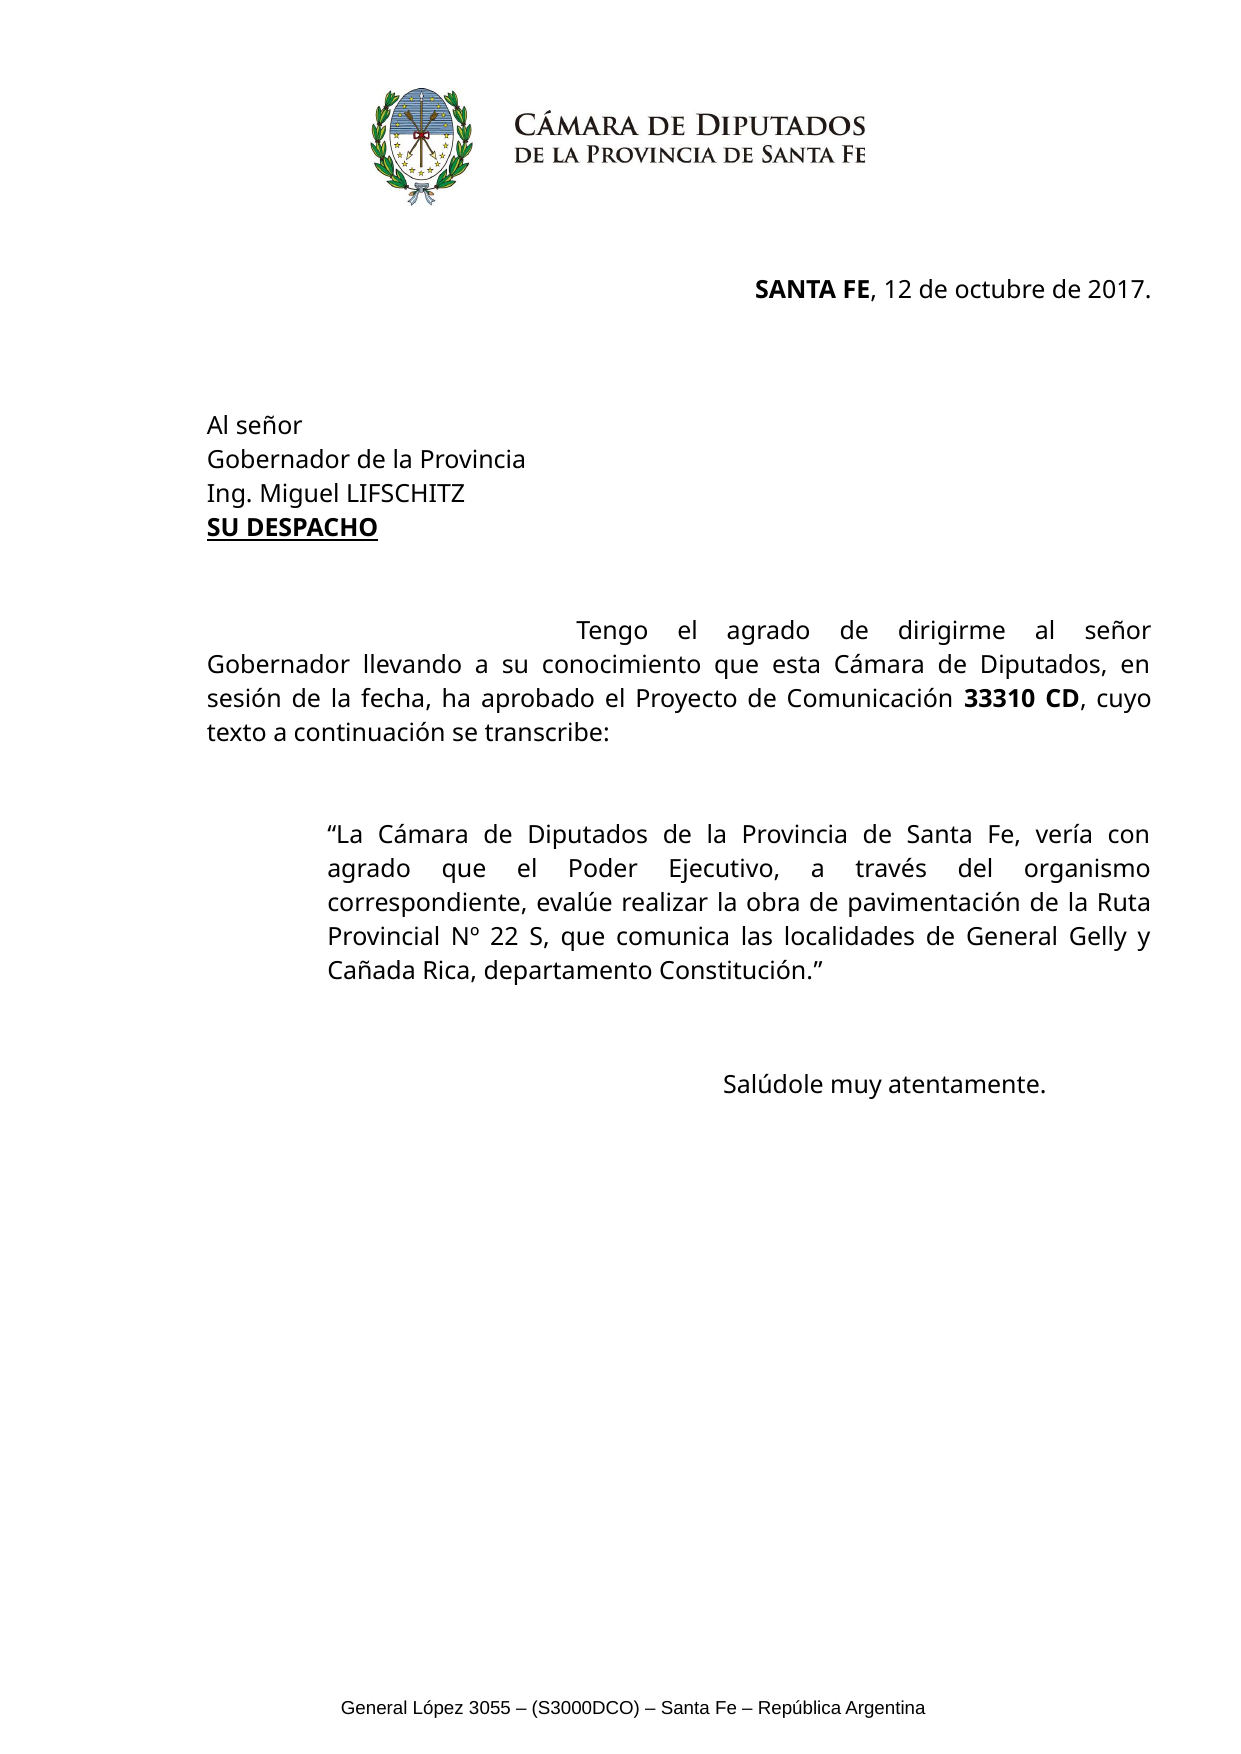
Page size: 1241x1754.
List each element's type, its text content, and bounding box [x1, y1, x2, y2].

picture [370, 88, 866, 210]
text Ing. Miguel LIFSCHITZ [207, 476, 1152, 510]
text Al señor [207, 408, 1152, 442]
text “La Cámara de Diputados de la Provincia de Santa Fe, vería con agrado que el Poder Ejecutivo, a través del organismo correspondiente, evalúe realizar la obra de pavimentación de la Ruta Provincial Nº 22 S, que comunica las localidades de General Gelly y Cañada Rica, departamento Constitución.” [327, 817, 1152, 987]
text SANTA FE, 12 de octubre de 2017. [207, 272, 1152, 306]
text Gobernador de la Provincia [207, 442, 1152, 476]
text Tengo el agrado de dirigirme al señor Gobernador llevando a su conocimiento que esta Cámara de Diputados, en sesión de la fecha, ha aprobado el Proyecto de Comunicación 33310 CD, cuyo texto a continuación se transcribe: [207, 612, 1152, 748]
text Salúdole muy atentamente. [649, 1067, 1152, 1101]
text SU DESPACHO [207, 510, 1152, 544]
